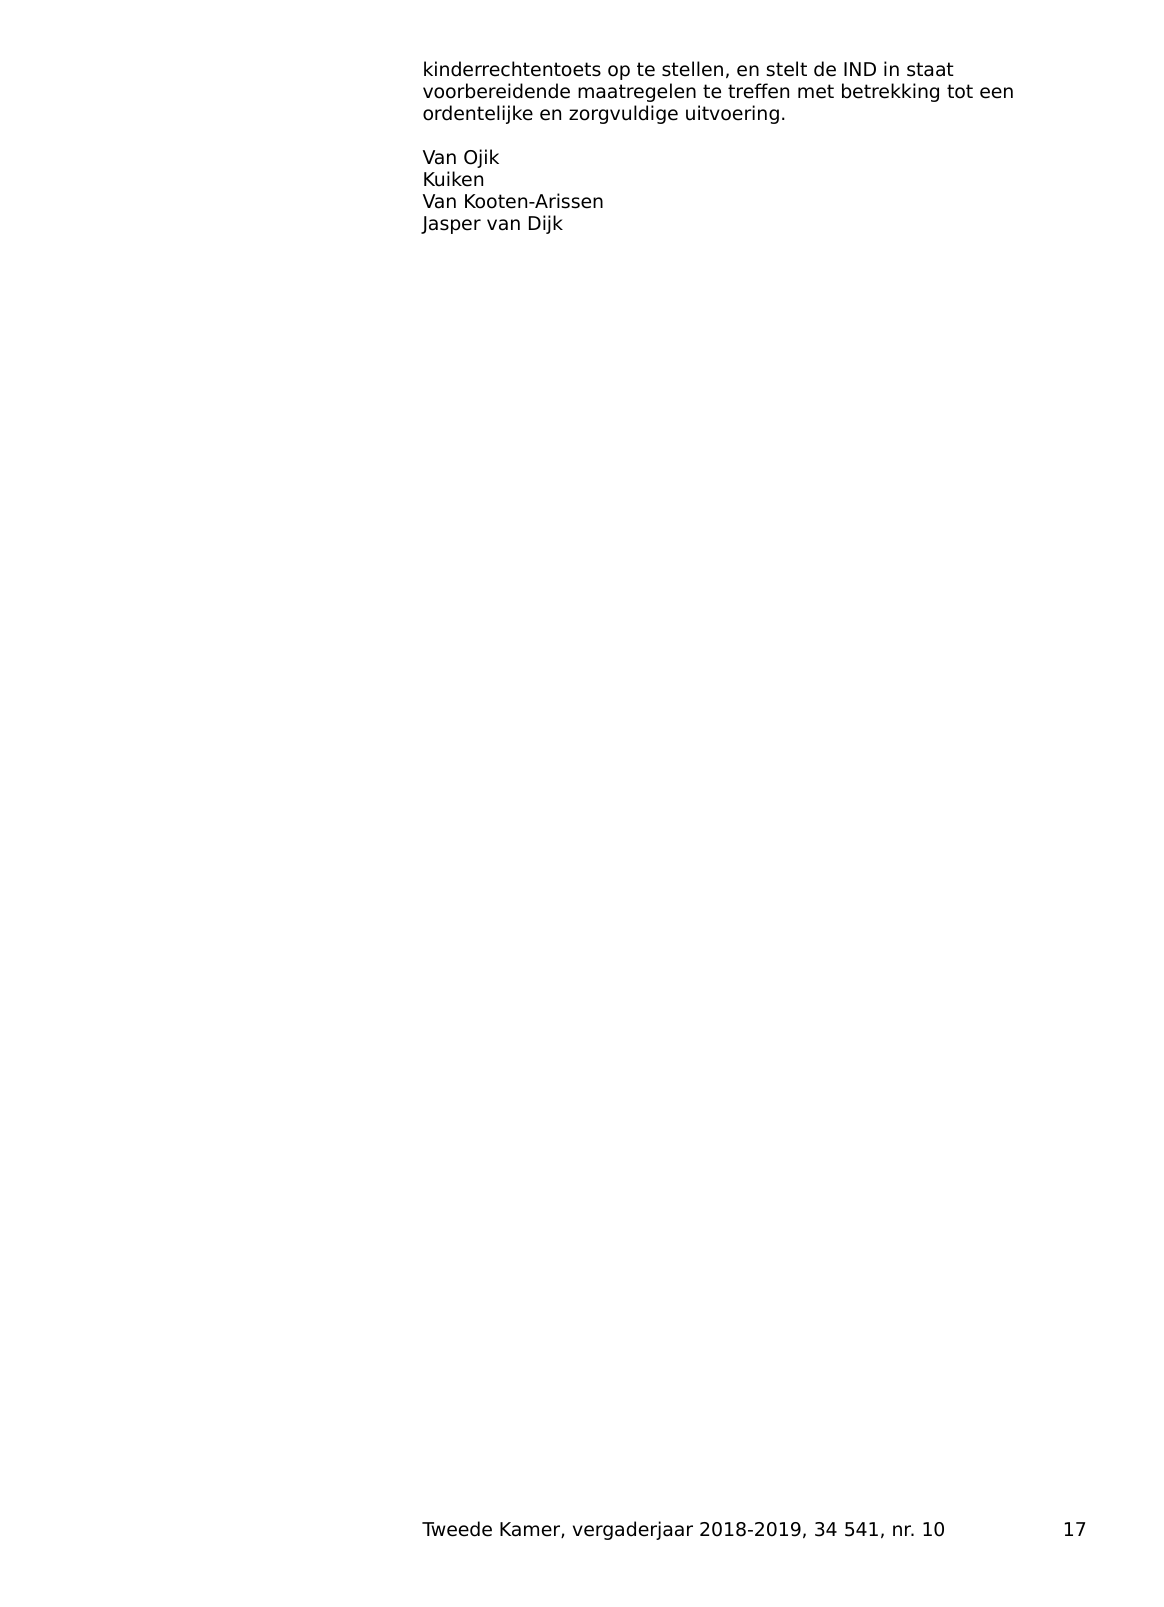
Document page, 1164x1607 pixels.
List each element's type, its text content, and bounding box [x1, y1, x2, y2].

text Kuiken [422, 169, 1087, 191]
text Van Ojik [422, 147, 1087, 169]
text Van Kooten-Arissen [422, 191, 1087, 213]
text Jasper van Dijk [422, 213, 1087, 235]
text kinderrechtentoets op te stellen, en stelt de IND in staat voorbereidende maatregelen te treffen met betrekking tot een ordentelijke en zorgvuldige uitvoering. [422, 59, 1087, 125]
